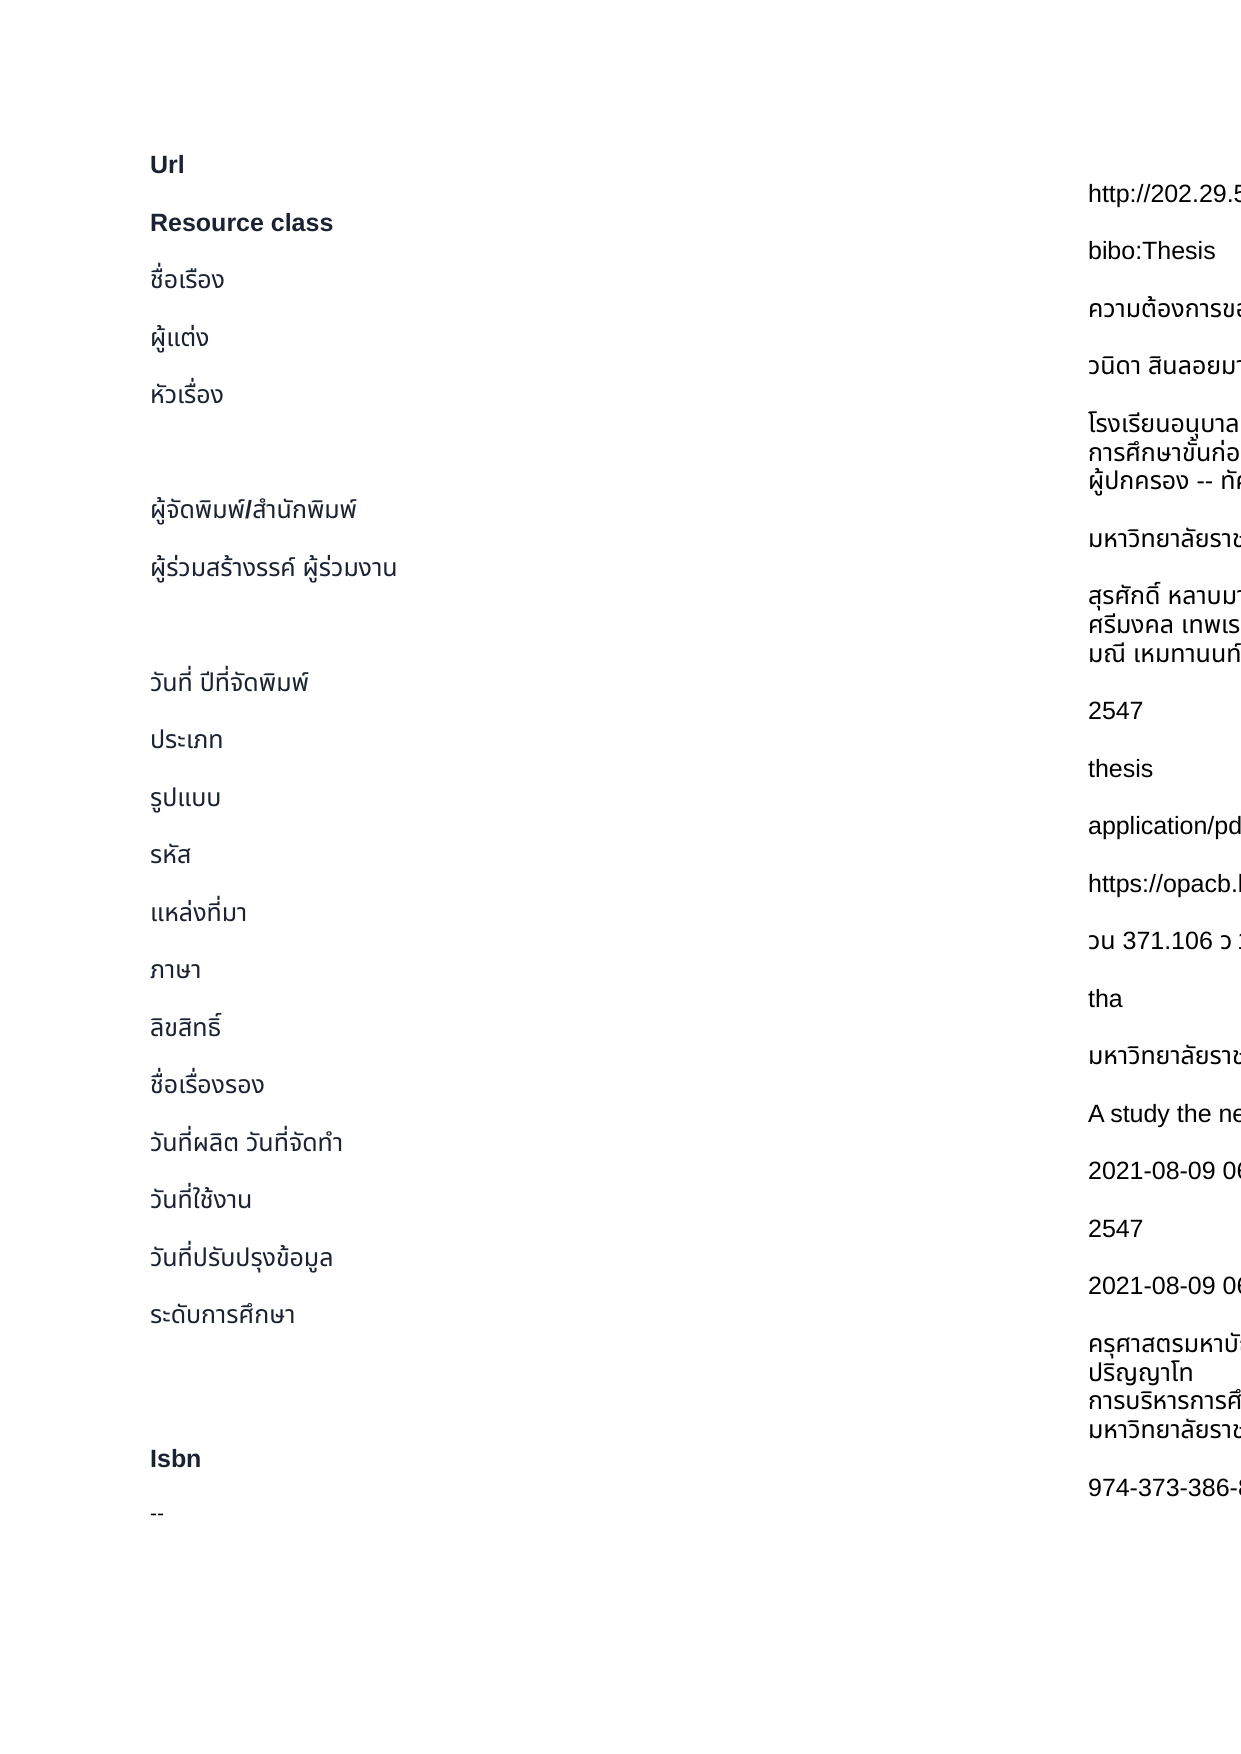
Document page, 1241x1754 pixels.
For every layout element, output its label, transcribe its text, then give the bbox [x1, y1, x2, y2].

text มหาวิทยาลัยราชภัฏบ้านสมเด็จเจ้าพระยา. สำนักวิทยบริการและเทคโนโลยีสารสนเทศ [1088, 524, 1240, 552]
text การบริหารการศึกษา [1088, 1386, 1240, 1415]
text ผู้ร่วมสร้างรรค์ ผู้ร่วมงาน [150, 552, 1090, 581]
text https://opacb.bsru.ac.th/cgi-bin/koha/opac-detail.pl?biblionumber=41210 ลิงค์ข้อมูลในระบบ Matrix [1088, 869, 1240, 897]
text มหาวิทยาลัยราชภัฏบ้านสมเด็จเจ้าพระยา [1088, 1415, 1240, 1444]
text ผู้จัดพิมพ์/สำนักพิมพ์ [150, 495, 1090, 524]
text thesis [1088, 754, 1240, 782]
text http://202.29.54.157/s/library/item/921 [1088, 179, 1240, 207]
text สุรศักดิ์ หลาบมาลา [1088, 581, 1240, 610]
text ครุศาสตรมหาบัณฑิต [1088, 1329, 1240, 1357]
text ภาษา [150, 955, 1090, 984]
text วนิดา สินลอยมา [1088, 351, 1240, 380]
text bibo:Thesis [1088, 236, 1240, 265]
text วันที่ผลิต วันที่จัดทำ [150, 1127, 1090, 1156]
text รูปแบบ [150, 782, 1090, 811]
text ศรีมงคล เทพเรณู [1088, 610, 1240, 639]
text ความต้องการของผู้ปกครองต่อการจัดการศึกษาในโรงเรียนอนุบาลเสริมปัญญาพุดตาน [1088, 294, 1240, 322]
text วันที่ปรับปรุงข้อมูล [150, 1242, 1090, 1271]
text ปริญญาโท [1088, 1357, 1240, 1386]
text ผู้ปกครอง -- ทัศนคติ [1088, 466, 1240, 495]
text tha [1088, 984, 1240, 1012]
text มณี เหมทานนท์ [1088, 639, 1240, 667]
text ระดับการศึกษา [150, 1300, 1090, 1329]
text ประเภท [150, 725, 1090, 754]
text ลิขสิทธิ์ [150, 1012, 1090, 1041]
text A study the needs of parents' toward education management in Sermpunya Pudtan kindergarten [1088, 1099, 1240, 1127]
text วันที่ ปีที่จัดพิมพ์ [150, 667, 1090, 696]
text หัวเรื่อง [150, 380, 1090, 409]
text 2021-08-09 06:57:07 [1088, 1156, 1240, 1185]
text 2021-08-09 06:57:07 [1088, 1271, 1240, 1300]
text 974-373-386-8 [1088, 1472, 1240, 1501]
text วน 371.106 ว171ค 2547 [1088, 926, 1240, 955]
text Resource class [150, 207, 1090, 236]
text มหาวิทยาลัยราชภัฏบ้านสมเด็จเจ้าพระยา [1088, 1041, 1240, 1070]
text ผู้แต่ง [150, 322, 1090, 351]
text โรงเรียนอนุบาล -- การบริหาร [1088, 409, 1240, 437]
text Url [150, 150, 1090, 179]
text application/pdf [1088, 811, 1240, 840]
text ชื่อเรื่องรอง [150, 1070, 1090, 1099]
text รหัส [150, 840, 1090, 869]
text วันที่ใช้งาน [150, 1185, 1090, 1214]
text การศึกษาขั้นก่อนประถม -- การบริหาร [1088, 437, 1240, 466]
text Isbn [150, 1444, 1090, 1472]
text 2547 [1088, 1214, 1240, 1242]
text ชื่อเรือง [150, 265, 1090, 294]
text -- [150, 1501, 1090, 1525]
text แหล่งที่มา [150, 897, 1090, 926]
text 2547 [1088, 696, 1240, 725]
